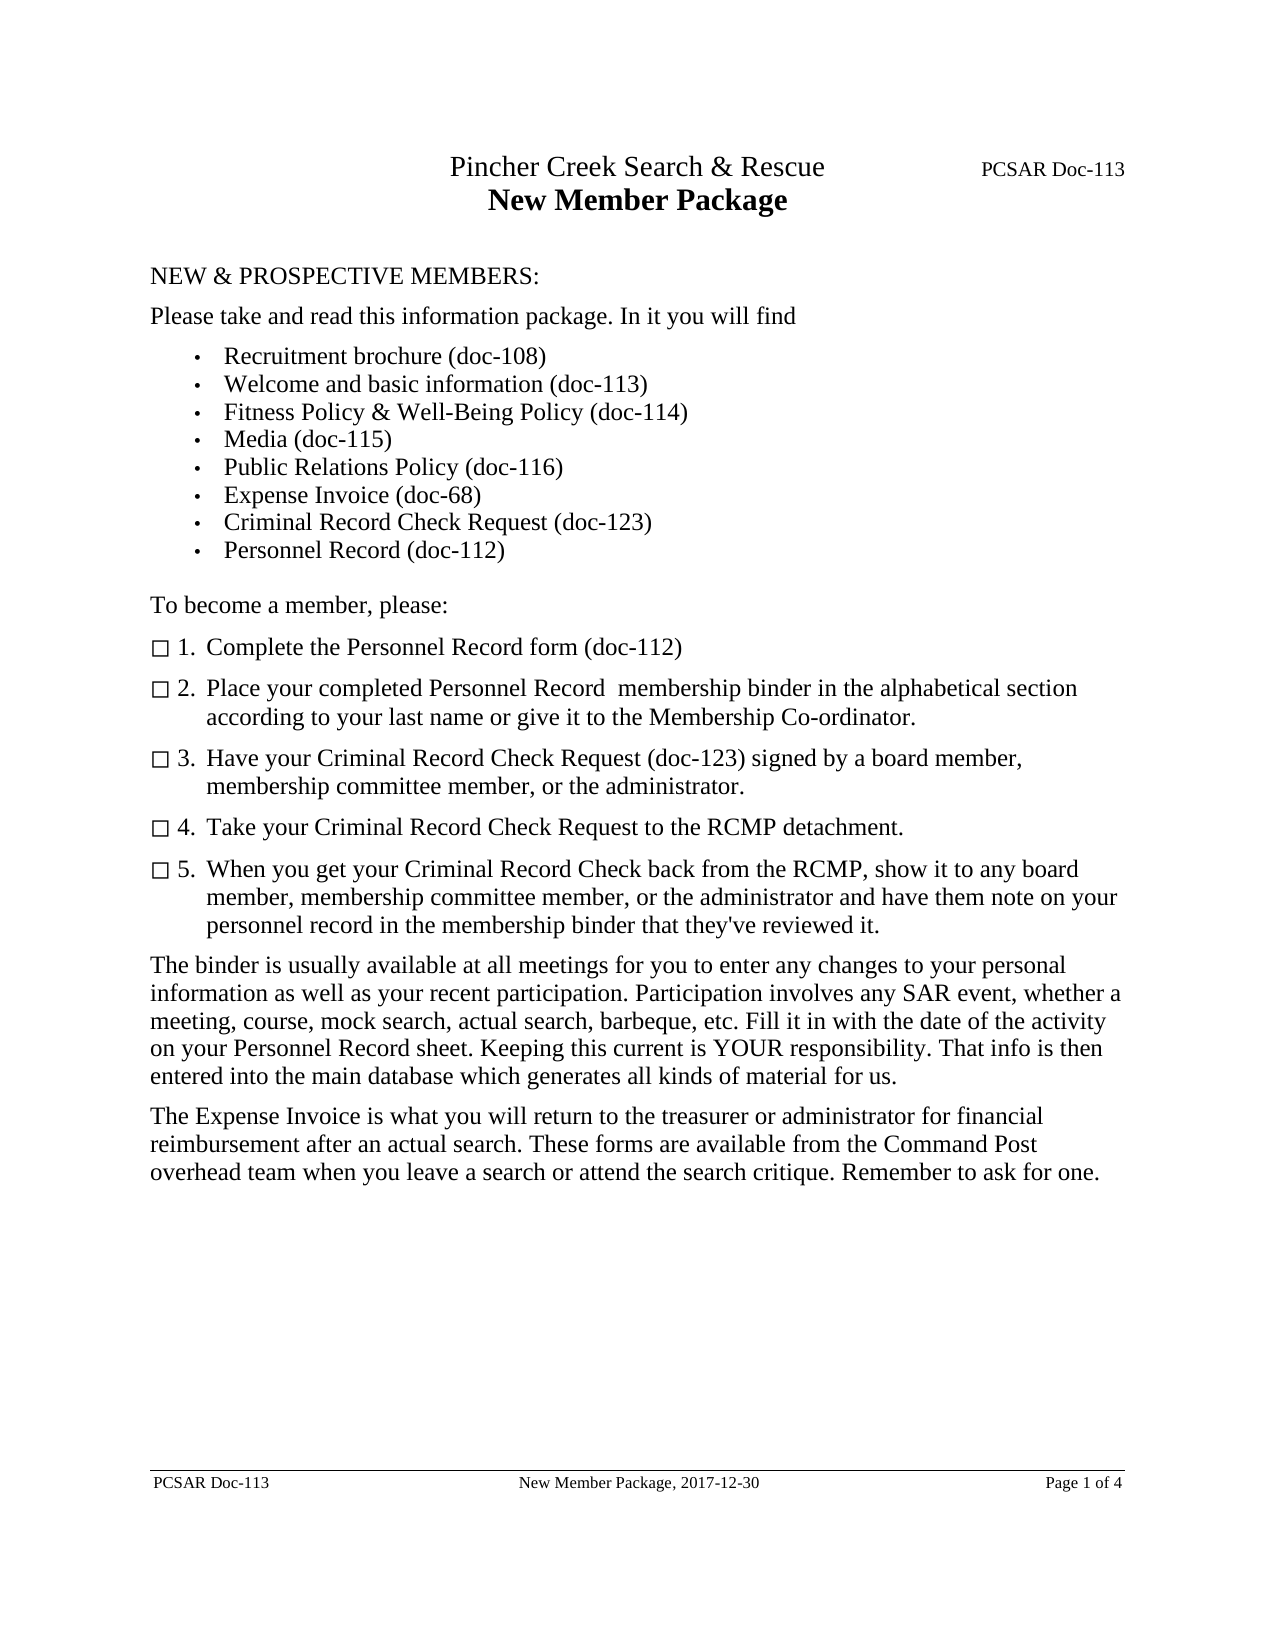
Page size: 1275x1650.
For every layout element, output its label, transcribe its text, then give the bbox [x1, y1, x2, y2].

text To become a member, please: [150, 592, 1125, 619]
text New Member Package [150, 182, 1125, 217]
list Fitness Policy & Well-Being Policy (doc-114) [194, 398, 1125, 425]
text ◻ 5. When you get your Criminal Record Check back from the RCMP, show it to any board member, membership committee member, or the administrator and have them note on your personnel record in the membership binder that they've reviewed it. [150, 854, 1125, 939]
text ◻ 3. Have your Criminal Record Check Request (doc-123) signed by a board member, membership committee member, or the administrator. [150, 743, 1125, 800]
list Recruitment brochure (doc-108) [194, 342, 1125, 370]
text ◻ 4. Take your Criminal Record Check Request to the RCMP detachment. [150, 812, 1125, 842]
list Criminal Record Check Request (doc-123) [194, 508, 1125, 536]
list Public Relations Policy (doc-116) [194, 453, 1125, 481]
list Media (doc-115) [194, 425, 1125, 453]
list Expense Invoice (doc-68) [194, 481, 1125, 508]
text Pincher Creek Search & Rescue PCSAR Doc-113 [150, 150, 1125, 182]
text Please take and read this information package. In it you will find [150, 302, 1125, 330]
text The binder is usually available at all meetings for you to enter any changes to your personal information as well as your recent participation. Participation involves any SAR event, whether a meeting, course, mock search, actual search, barbeque, etc. Fill it in with the date of the activity on your Personnel Record sheet. Keeping this current is YOUR responsibility. That info is then entered into the main database which generates all kinds of material for us. [150, 951, 1125, 1090]
list Personnel Record (doc-112) [194, 536, 1125, 564]
text The Expense Invoice is what you will return to the treasurer or administrator for financial reimbursement after an actual search. These forms are available from the Command Post overhead team when you leave a search or attend the search critique. Remember to ask for one. [150, 1102, 1125, 1186]
text NEW & PROSPECTIVE MEMBERS: [150, 262, 1125, 289]
list Welcome and basic information (doc-113) [194, 370, 1125, 398]
text ◻ 2. Place your completed Personnel Record membership binder in the alphabetical section according to your last name or give it to the Membership Co-ordinator. [150, 673, 1125, 731]
text ◻ 1. Complete the Personnel Record form (doc-112) [150, 632, 1125, 661]
